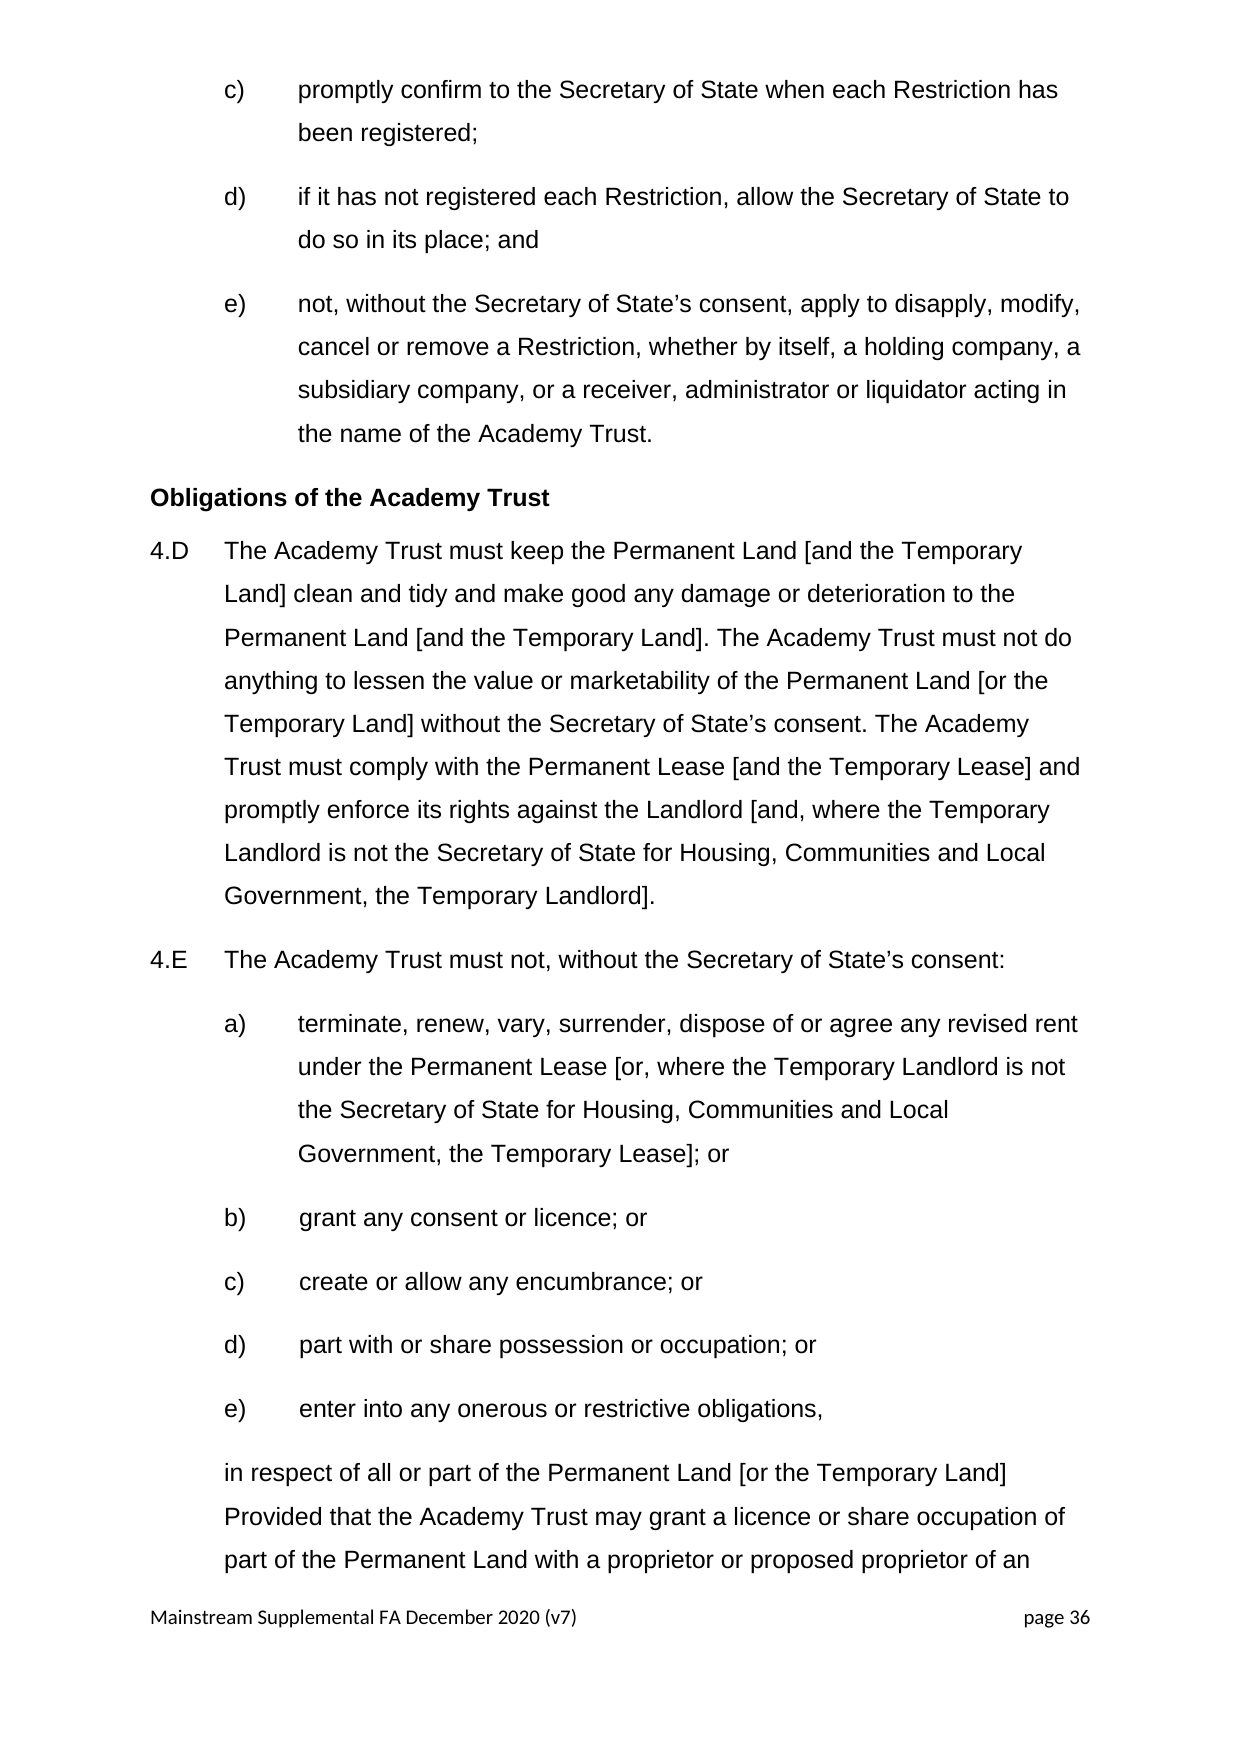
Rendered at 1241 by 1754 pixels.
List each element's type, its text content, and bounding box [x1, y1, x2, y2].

list terminate, renew, vary, surrender, dispose of or agree any revised rent under the Permanent Lease [or, where the Temporary Landlord is not the Secretary of State for Housing, Communities and Local Government, the Temporary Lease]; or [224, 1009, 1090, 1167]
text Obligations of the Academy Trust [150, 482, 1090, 511]
text c) promptly confirm to the Secretary of State when each Restriction has been registered; [224, 75, 1090, 147]
text d) if it has not registered each Restriction, allow the Secretary of State to do so in its place; and [224, 182, 1090, 254]
list create or allow any encumbrance; or [224, 1267, 1090, 1295]
list The Academy Trust must not, without the Secretary of State’s consent: [150, 945, 1090, 974]
list part with or share possession or occupation; or [224, 1331, 1090, 1359]
text in respect of all or part of the Permanent Land [or the Temporary Land] Provided that the Academy Trust may grant a licence or share occupation of part of the Permanent Land with a proprietor or proposed proprietor of an [224, 1458, 1090, 1573]
list The Academy Trust must keep the Permanent Land [and the Temporary Land] clean and tidy and make good any damage or deterioration to the Permanent Land [and the Temporary Land]. The Academy Trust must not do anything to lessen the value or marketability of the Permanent Land [or the Temporary Land] without the Secretary of State’s consent. The Academy Trust must comply with the Permanent Lease [and the Temporary Lease] and promptly enforce its rights against the Landlord [and, where the Temporary Landlord is not the Secretary of State for Housing, Communities and Local Government, the Temporary Landlord]. [150, 536, 1090, 910]
list enter into any onerous or restrictive obligations, [224, 1394, 1090, 1423]
text e) not, without the Secretary of State’s consent, apply to disapply, modify, cancel or remove a Restriction, whether by itself, a holding company, a subsidiary company, or a receiver, administrator or liquidator acting in the name of the Academy Trust. [224, 289, 1090, 447]
list grant any consent or licence; or [224, 1203, 1090, 1231]
